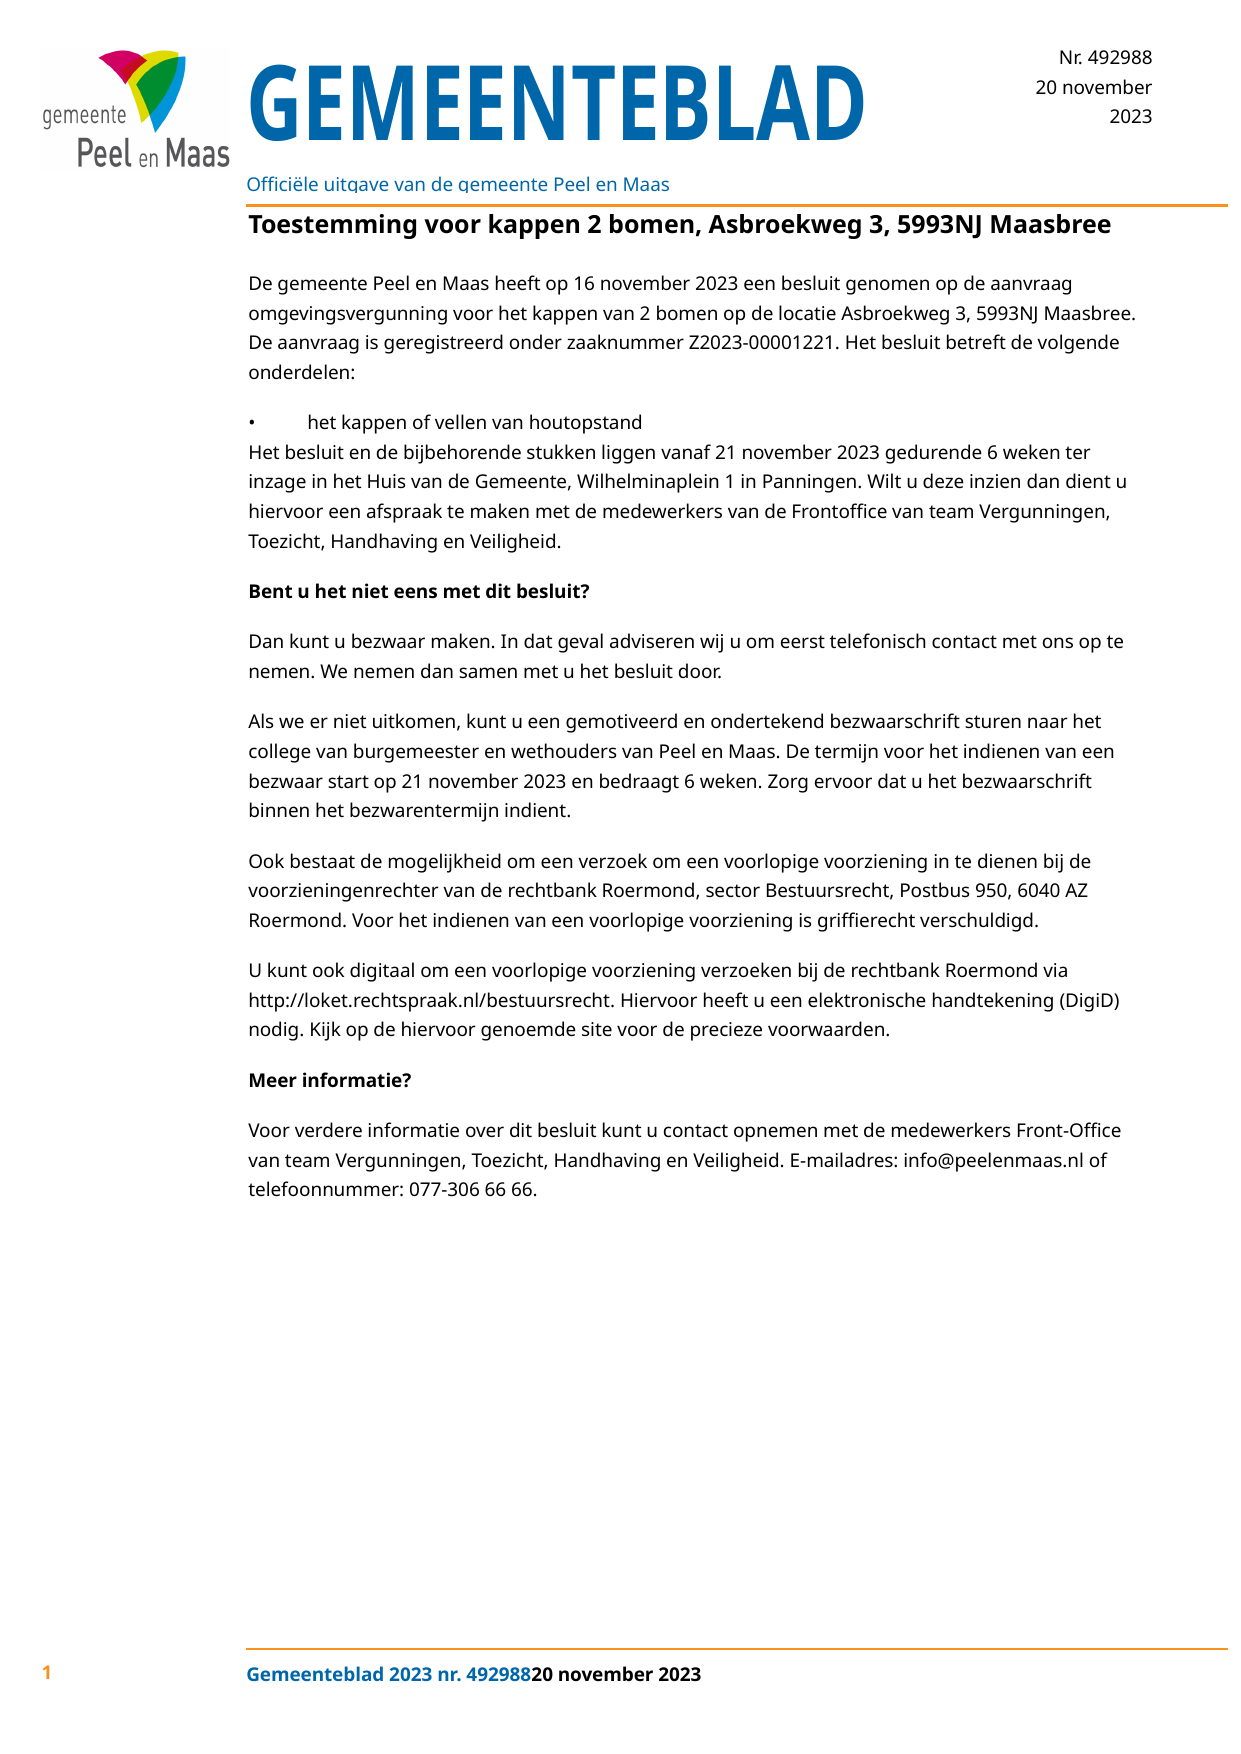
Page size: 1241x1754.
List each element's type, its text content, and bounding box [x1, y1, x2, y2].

text Toestemming voor kappen 2 bomen, Asbroekweg 3, 5993NJ Maasbree [248, 207, 1152, 241]
text Ook bestaat de mogelijkheid om een verzoek om een voorlopige voorziening in te dienen bij de voorzieningenrechter van de rechtbank Roermond, sector Bestuursrecht, Postbus 950, 6040 AZ Roermond. Voor het indienen van een voorlopige voorziening is griffierecht verschuldigd. [248, 848, 1152, 933]
text Als we er niet uitkomen, kunt u een gemotiveerd en ondertekend bezwaarschrift sturen naar het college van burgemeester en wethouders van Peel en Maas. De termijn voor het indienen van een bezwaar start op 21 november 2023 en bedraagt 6 weken. Zorg ervoor dat u het bezwaarschrift binnen het bezwarentermijn indient. [248, 709, 1152, 823]
picture [41, 47, 231, 172]
text Voor verdere informatie over dit besluit kunt u contact opnemen met de medewerkers Front-Office van team Vergunningen, Toezicht, Handhaving en Veiligheid. E-mailadres: info@peelenmaas.nl of telefoonnummer: 077-306 66 66. [248, 1117, 1152, 1202]
text Het besluit en de bijbehorende stukken liggen vanaf 21 november 2023 gedurende 6 weken ter inzage in het Huis van de Gemeente, Wilhelminaplein 1 in Panningen. Wilt u deze inzien dan dient u hiervoor een afspraak te maken met de medewerkers van de Frontoffice van team Vergunningen, Toezicht, Handhaving en Veiligheid. [248, 439, 1152, 553]
text De gemeente Peel en Maas heeft op 16 november 2023 een besluit genomen op de aanvraag omgevingsvergunning voor het kappen van 2 bomen op de locatie Asbroekweg 3, 5993NJ Maasbree. De aanvraag is geregistreerd onder zaaknummer Z2023-00001221. Het besluit betreft de volgende onderdelen: [248, 270, 1152, 385]
text Bent u het niet eens met dit besluit? [248, 578, 1152, 604]
text Meer informatie? [248, 1067, 1152, 1093]
text U kunt ook digitaal om een voorlopige voorziening verzoeken bij de rechtbank Roermond via http://loket.rechtspraak.nl/bestuursrecht. Hiervoor heeft u een elektronische handtekening (DigiD) nodig. Kijk op de hiervoor genoemde site voor de precieze voorwaarden. [248, 957, 1152, 1042]
list het kappen of vellen van houtopstand [248, 409, 1152, 435]
text Dan kunt u bezwaar maken. In dat geval adviseren wij u om eerst telefonisch contact met ons op te nemen. We nemen dan samen met u het besluit door. [248, 629, 1152, 684]
